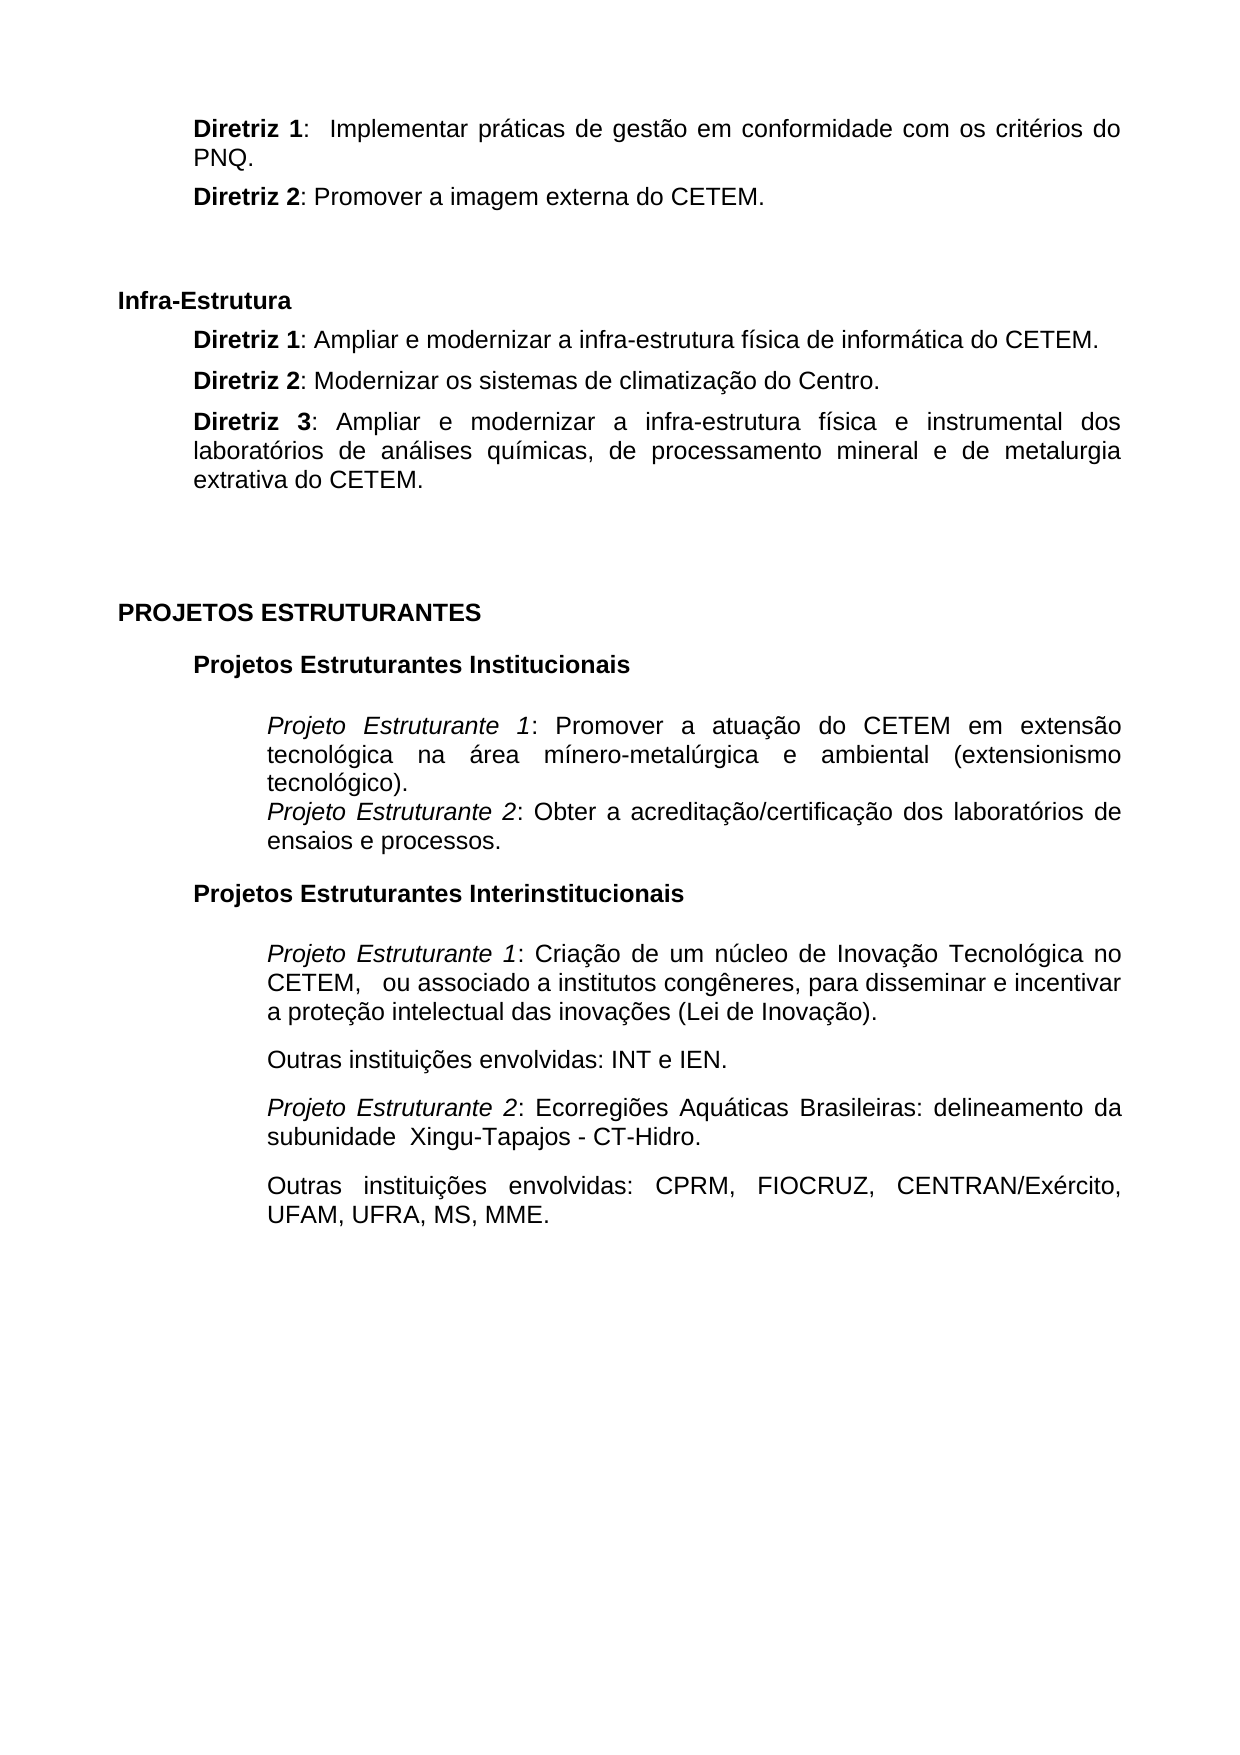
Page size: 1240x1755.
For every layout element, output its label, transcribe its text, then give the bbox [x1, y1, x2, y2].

text Diretriz 1: Implementar práticas de gestão em conformidade com os critérios do PNQ. [193, 114, 1123, 171]
text Projeto Estruturante 1: Promover a atuação do CETEM em extensão tecnológica na área mínero-metalúrgica e ambiental (extensionismo tecnológico). [267, 712, 1123, 797]
text Diretriz 1: Ampliar e modernizar a infra-estrutura física de informática do CETEM. [193, 326, 1123, 354]
text Outras instituições envolvidas: CPRM, FIOCRUZ, CENTRAN/Exército, UFAM, UFRA, MS, MME. [267, 1172, 1123, 1228]
text Projeto Estruturante 2: Obter a acreditação/certificação dos laboratórios de ensaios e processos. [267, 797, 1123, 854]
text Diretriz 2: Promover a imagem externa do CETEM. [193, 183, 1123, 212]
text Diretriz 3: Ampliar e modernizar a infra-estrutura física e instrumental dos laboratórios de análises químicas, de processamento mineral e de metalurgia extrativa do CETEM. [193, 408, 1123, 494]
text Infra-Estrutura [118, 286, 1123, 314]
text Diretriz 2: Modernizar os sistemas de climatização do Centro. [193, 367, 1123, 396]
text Projeto Estruturante 2: Ecorregiões Aquáticas Brasileiras: delineamento da subunidade Xingu-Tapajos - CT-Hidro. [267, 1094, 1123, 1151]
text Projetos Estruturantes Institucionais [193, 651, 1123, 679]
text Projeto Estruturante 1: Criação de um núcleo de Inovação Tecnológica no CETEM, ou associado a institutos congêneres, para disseminar e incentivar a proteção intelectual das inovações (Lei de Inovação). [267, 940, 1123, 1026]
text Projetos Estruturantes Interinstitucionais [193, 879, 1123, 908]
text PROJETOS ESTRUTURANTES [118, 598, 1123, 627]
text Outras instituições envolvidas: INT e IEN. [267, 1046, 1123, 1074]
